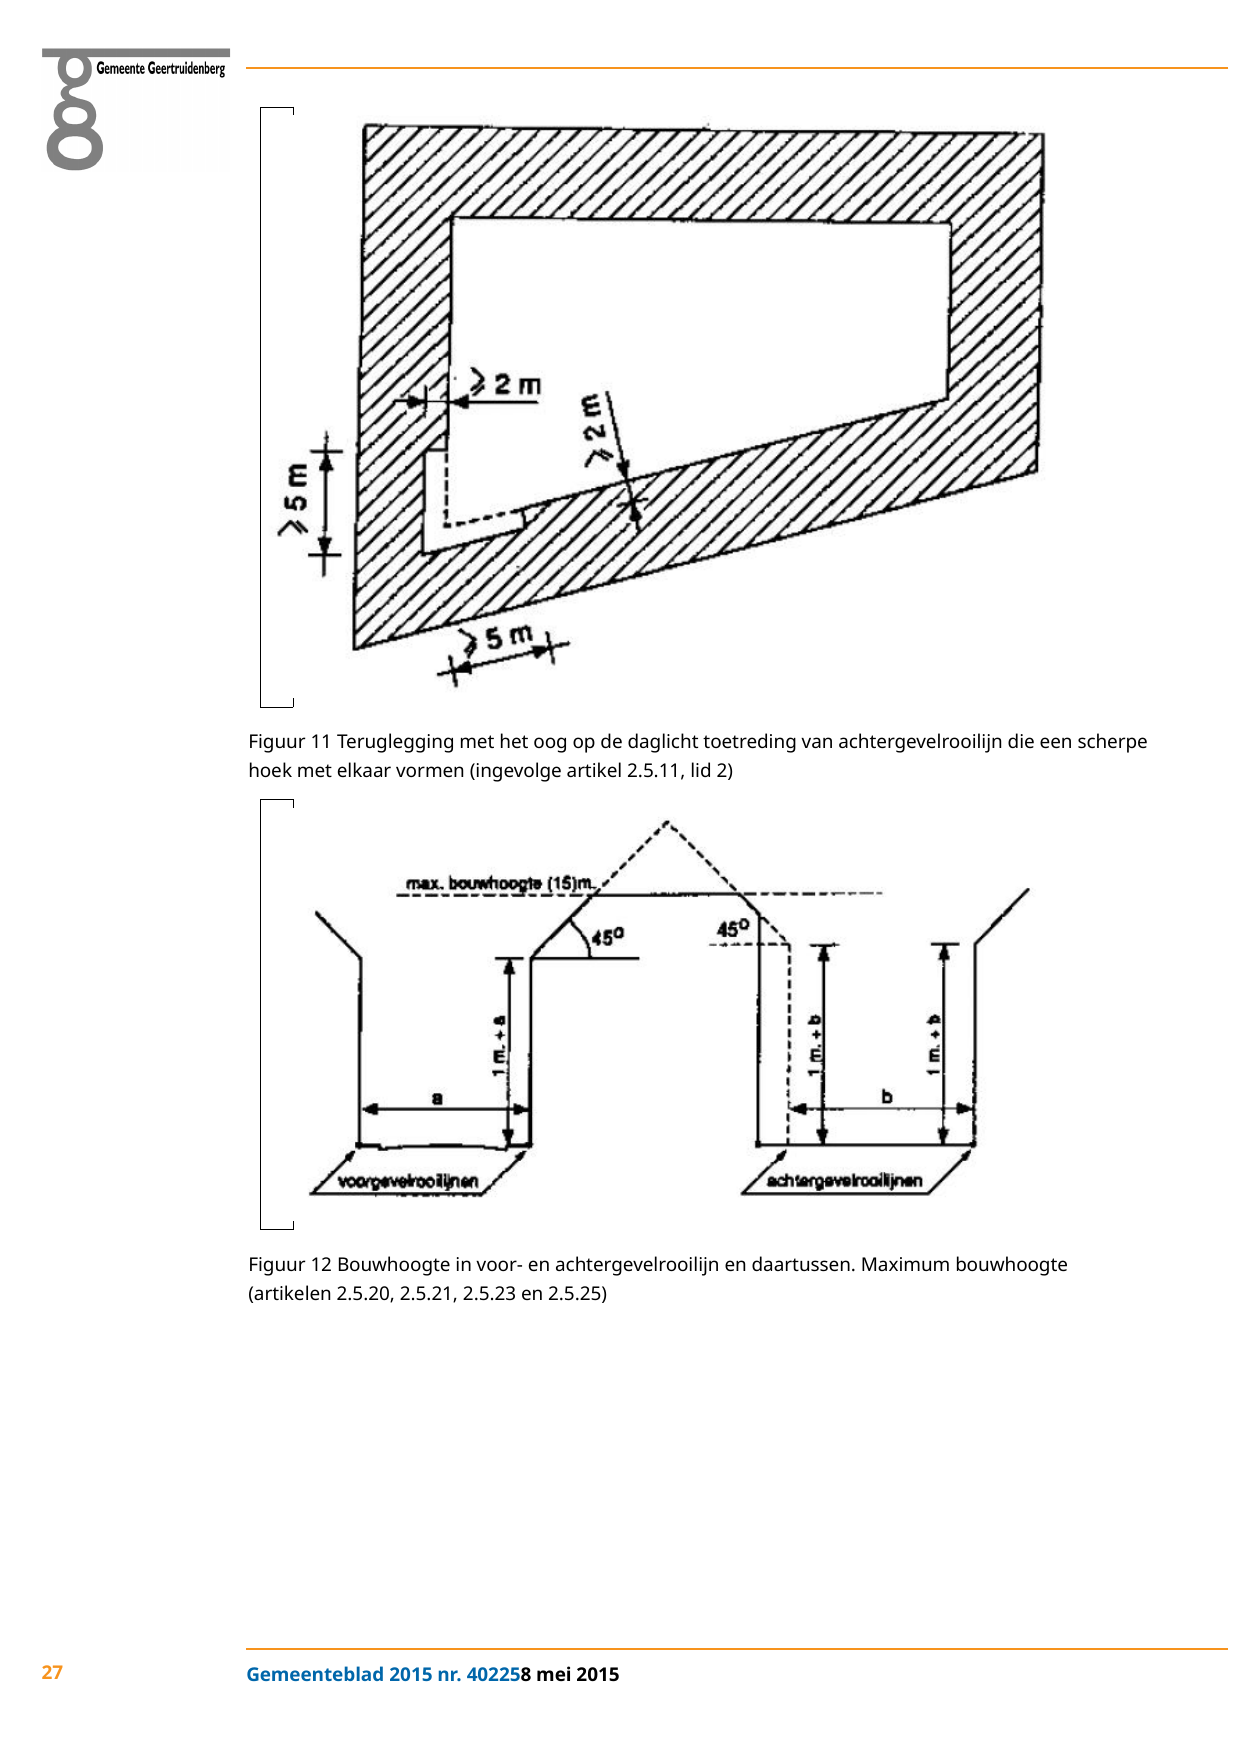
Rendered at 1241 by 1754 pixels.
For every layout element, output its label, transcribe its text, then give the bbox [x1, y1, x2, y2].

text Figuur 11 Teruglegging met het oog op de daglicht toetreding van achtergevelrooilijn die een scherpe hoek met elkaar vormen (ingevolge artikel 2.5.11, lid 2) [248, 728, 1152, 783]
text Figuur 12 Bouwhoogte in voor- en achtergevelrooilijn en daartussen. Maximum bouwhoogte (artikelen 2.5.20, 2.5.21, 2.5.23 en 2.5.25) [248, 1251, 1152, 1306]
picture [268, 808, 1173, 1221]
picture [41, 47, 231, 172]
picture [268, 115, 1173, 698]
